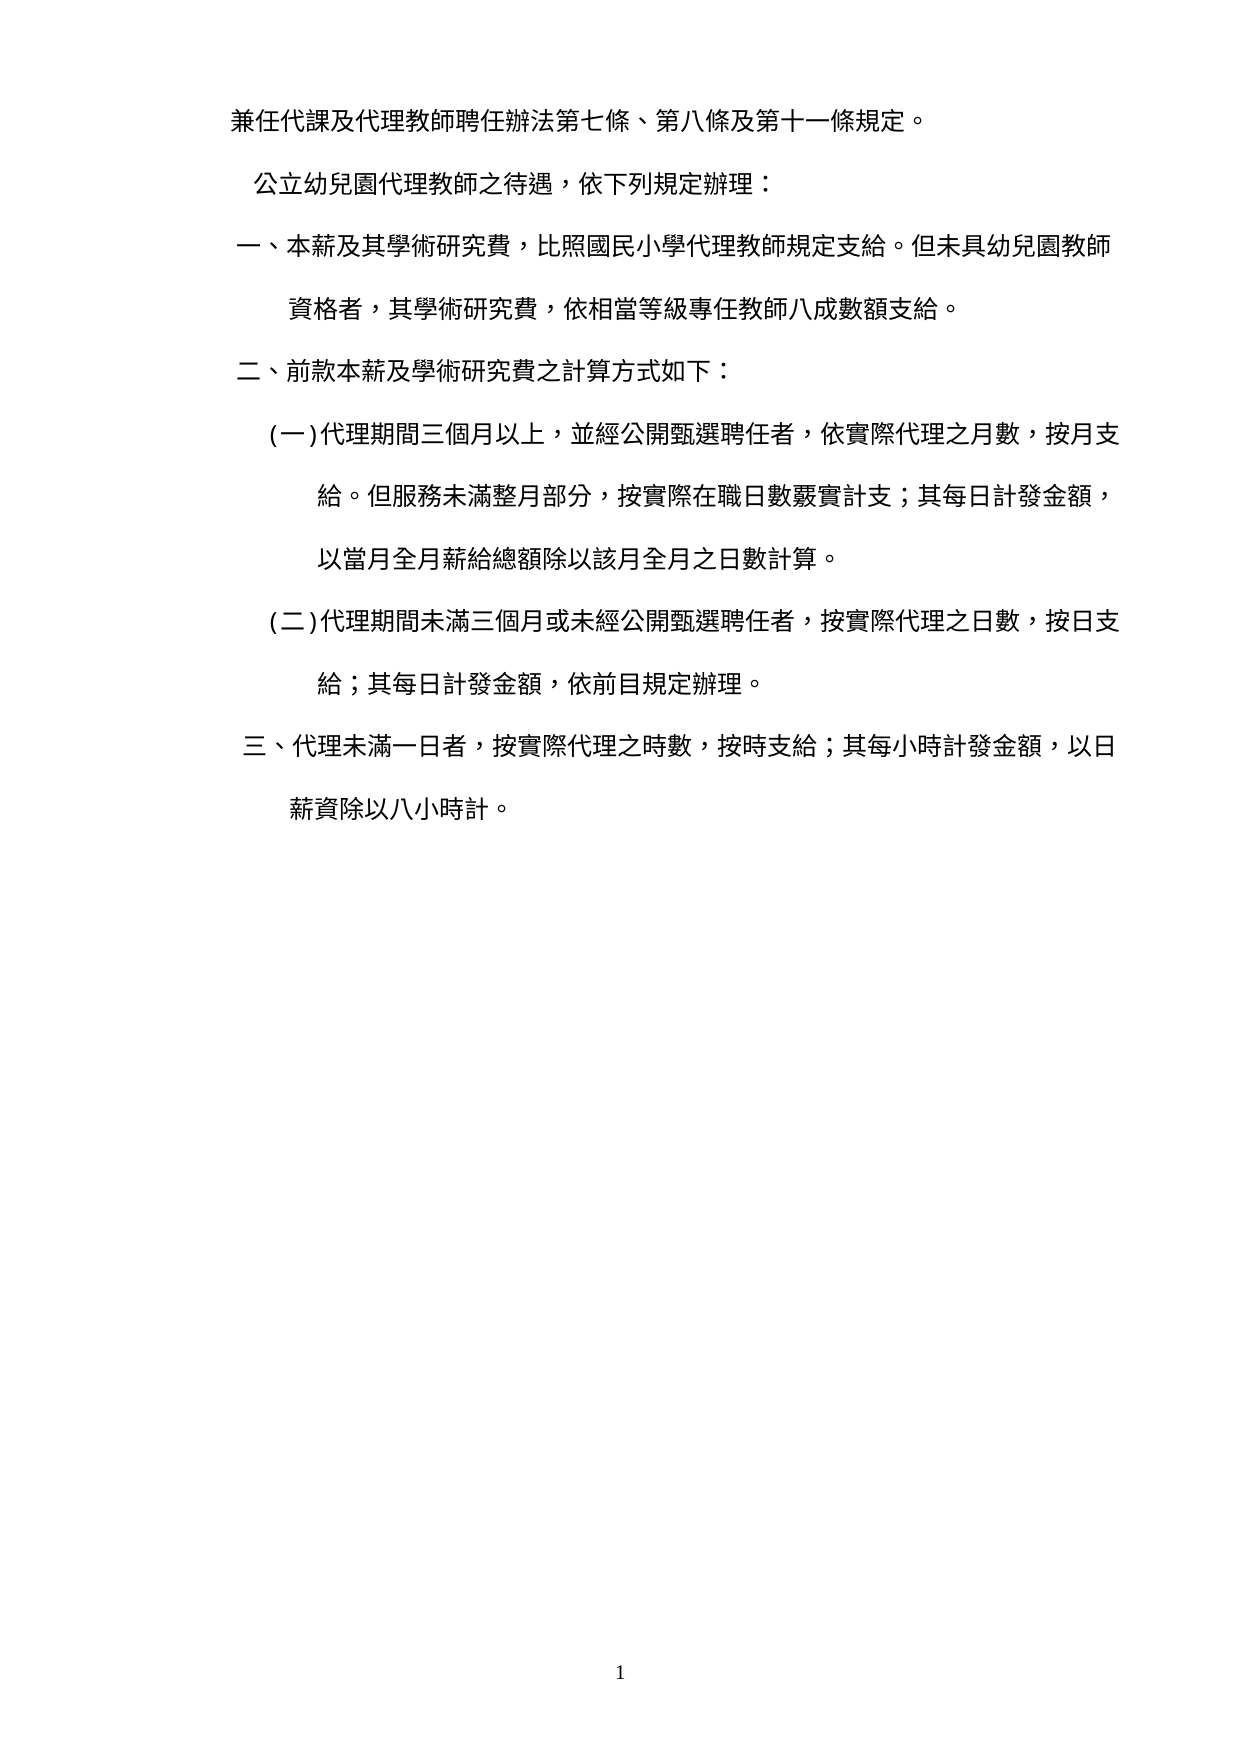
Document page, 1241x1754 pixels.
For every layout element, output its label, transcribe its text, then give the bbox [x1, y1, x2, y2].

text (二)代理期間未滿三個月或未經公開甄選聘任者，按實際代理之日數，按日支給；其每日計發金額，依前目規定辦理。 [266, 578, 1122, 703]
text 兼任代課及代理教師聘任辦法第七條、第八條及第十一條規定。 [118, 78, 1122, 141]
text (一)代理期間三個月以上，並經公開甄選聘任者，依實際代理之月數，按月支給。但服務未滿整月部分，按實際在職日數覈實計支；其每日計發金額，以當月全月薪給總額除以該月全月之日數計算。 [266, 391, 1122, 578]
text 公立幼兒園代理教師之待遇，依下列規定辦理： [118, 141, 1122, 203]
text 二、前款本薪及學術研究費之計算方式如下： [231, 328, 1122, 391]
text 三、代理未滿一日者，按實際代理之時數，按時支給；其每小時計發金額，以日薪資除以八小時計。 [242, 703, 1122, 828]
text 一、本薪及其學術研究費，比照國民小學代理教師規定支給。但未具幼兒園教師資格者，其學術研究費，依相當等級專任教師八成數額支給。 [236, 203, 1122, 328]
